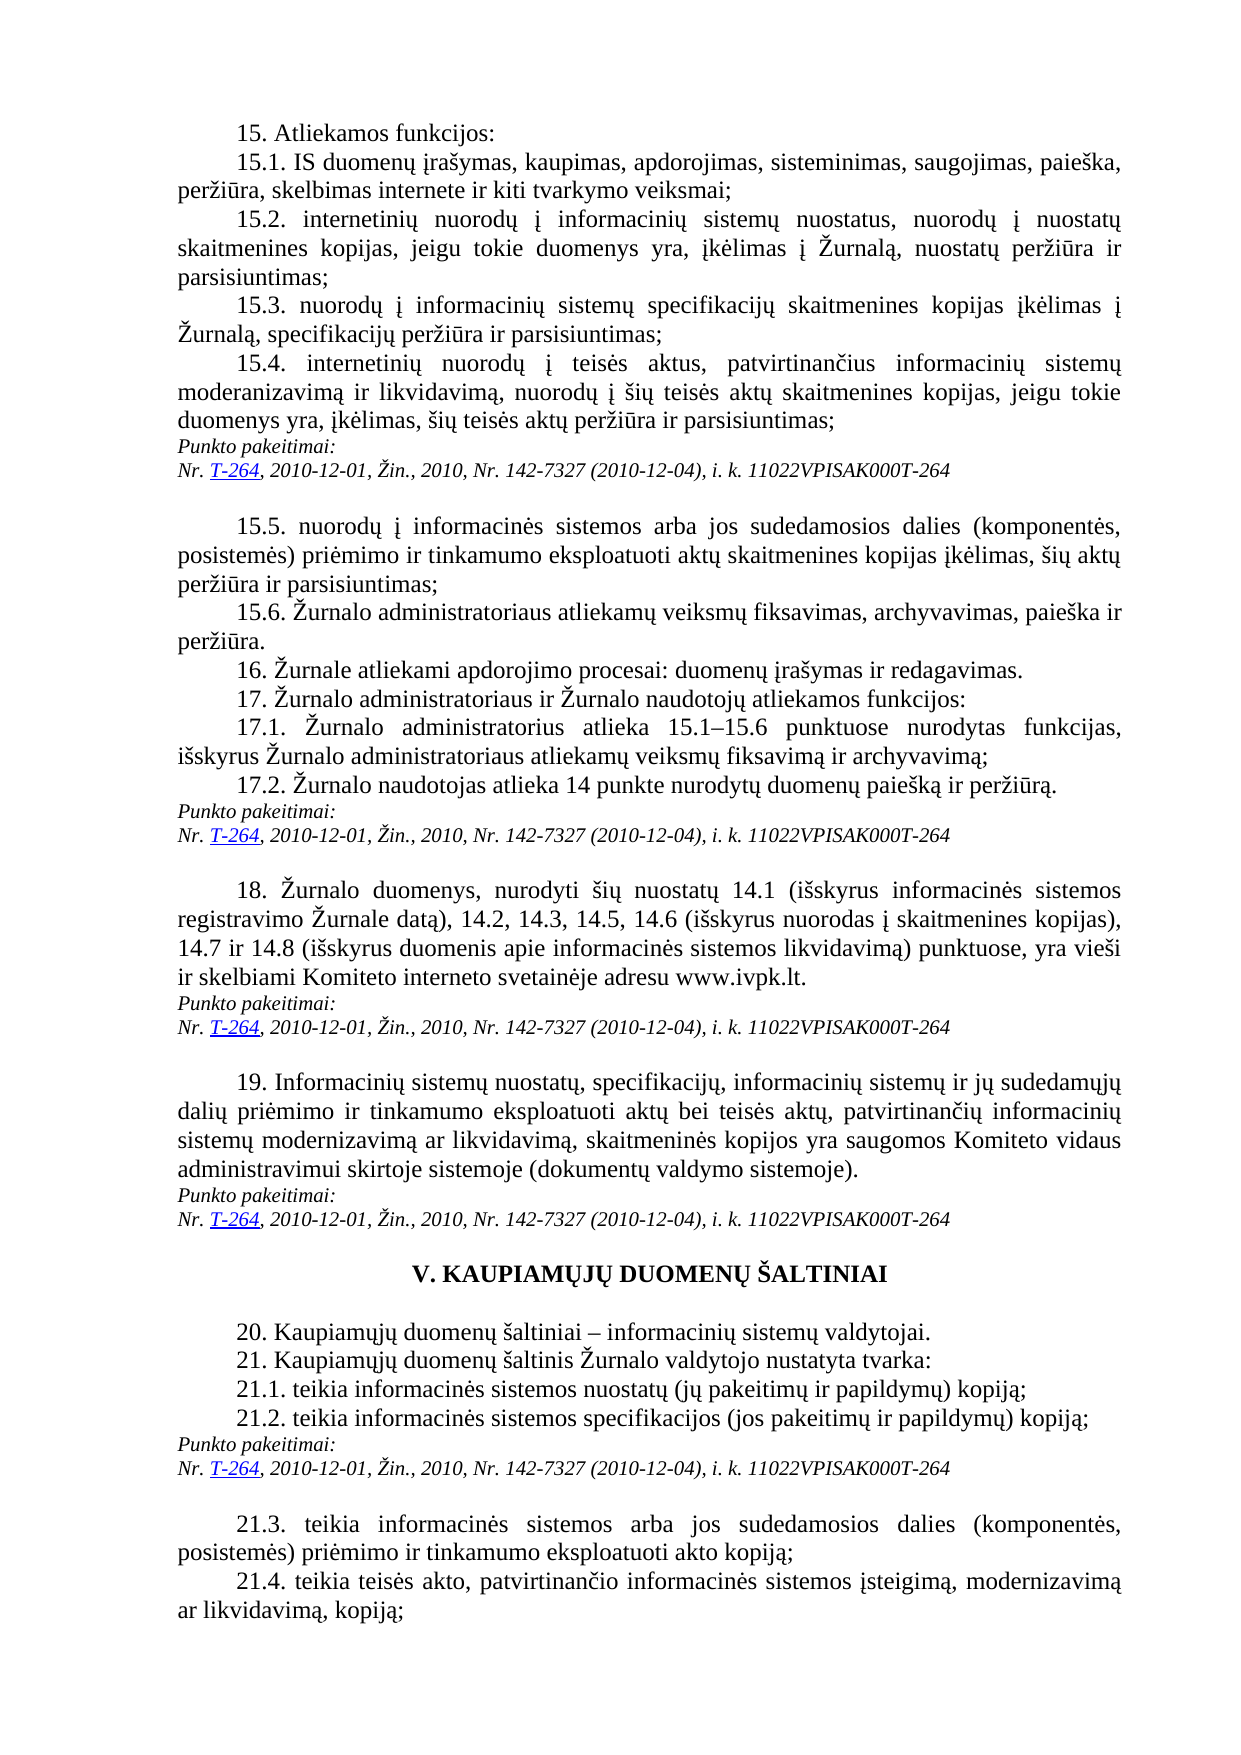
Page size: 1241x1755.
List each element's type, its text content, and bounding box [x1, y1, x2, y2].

text 21.3. teikia informacinės sistemos arba jos sudedamosios dalies (komponentės, posistemės) priėmimo ir tinkamumo eksploatuoti akto kopiją; [177, 1509, 1122, 1566]
text Punkto pakeitimai: [177, 799, 1122, 823]
text 15.2. internetinių nuorodų į informacinių sistemų nuostatus, nuorodų į nuostatų skaitmenines kopijas, jeigu tokie duomenys yra, įkėlimas į Žurnalą, nuostatų peržiūra ir parsisiuntimas; [177, 204, 1122, 291]
text Punkto pakeitimai: [177, 991, 1122, 1015]
text 19. Informacinių sistemų nuostatų, specifikacijų, informacinių sistemų ir jų sudedamųjų dalių priėmimo ir tinkamumo eksploatuoti aktų bei teisės aktų, patvirtinančių informacinių sistemų modernizavimą ar likvidavimą, skaitmeninės kopijos yra saugomos Komiteto vidaus administravimui skirtoje sistemoje (dokumentų valdymo sistemoje). [177, 1067, 1122, 1182]
text 18. Žurnalo duomenys, nurodyti šių nuostatų 14.1 (išskyrus informacinės sistemos registravimo Žurnale datą), 14.2, 14.3, 14.5, 14.6 (išskyrus nuorodas į skaitmenines kopijas), 14.7 ir 14.8 (išskyrus duomenis apie informacinės sistemos likvidavimą) punktuose, yra vieši ir skelbiami Komiteto interneto svetainėje adresu www.ivpk.lt. [177, 876, 1122, 991]
text 15. Atliekamos funkcijos: [177, 118, 1122, 147]
text 15.5. nuorodų į informacinės sistemos arba jos sudedamosios dalies (komponentės, posistemės) priėmimo ir tinkamumo eksploatuoti aktų skaitmenines kopijas įkėlimas, šių aktų peržiūra ir parsisiuntimas; [177, 511, 1122, 597]
text Punkto pakeitimai: [177, 434, 1122, 458]
text Nr. T-264, 2010-12-01, Žin., 2010, Nr. 142-7327 (2010-12-04), i. k. 11022VPISAK000T-264 [177, 1207, 1122, 1231]
text 15.4. internetinių nuorodų į teisės aktus, patvirtinančius informacinių sistemų moderanizavimą ir likvidavimą, nuorodų į šių teisės aktų skaitmenines kopijas, jeigu tokie duomenys yra, įkėlimas, šių teisės aktų peržiūra ir parsisiuntimas; [177, 348, 1122, 434]
text Punkto pakeitimai: [177, 1182, 1122, 1207]
text Nr. T-264, 2010-12-01, Žin., 2010, Nr. 142-7327 (2010-12-04), i. k. 11022VPISAK000T-264 [177, 458, 1122, 482]
text 20. Kaupiamųjų duomenų šaltiniai – informacinių sistemų valdytojai. [177, 1317, 1122, 1346]
text 21. Kaupiamųjų duomenų šaltinis Žurnalo valdytojo nustatyta tvarka: [177, 1346, 1122, 1374]
text Nr. T-264, 2010-12-01, Žin., 2010, Nr. 142-7327 (2010-12-04), i. k. 11022VPISAK000T-264 [177, 1015, 1122, 1039]
text 21.2. teikia informacinės sistemos specifikacijos (jos pakeitimų ir papildymų) kopiją; [177, 1403, 1122, 1432]
text 17. Žurnalo administratoriaus ir Žurnalo naudotojų atliekamos funkcijos: [177, 684, 1122, 712]
text V. KAUPIAMŲJŲ DUOMENŲ ŠALTINIAI [177, 1259, 1122, 1288]
text 15.6. Žurnalo administratoriaus atliekamų veiksmų fiksavimas, archyvavimas, paieška ir peržiūra. [177, 597, 1122, 655]
text 15.1. IS duomenų įrašymas, kaupimas, apdorojimas, sisteminimas, saugojimas, paieška, peržiūra, skelbimas internete ir kiti tvarkymo veiksmai; [177, 147, 1122, 204]
text Nr. T-264, 2010-12-01, Žin., 2010, Nr. 142-7327 (2010-12-04), i. k. 11022VPISAK000T-264 [177, 823, 1122, 847]
text 21.1. teikia informacinės sistemos nuostatų (jų pakeitimų ir papildymų) kopiją; [177, 1374, 1122, 1403]
text 21.4. teikia teisės akto, patvirtinančio informacinės sistemos įsteigimą, modernizavimą ar likvidavimą, kopiją; [177, 1566, 1122, 1624]
text Punkto pakeitimai: [177, 1432, 1122, 1456]
text 15.3. nuorodų į informacinių sistemų specifikacijų skaitmenines kopijas įkėlimas į Žurnalą, specifikacijų peržiūra ir parsisiuntimas; [177, 291, 1122, 348]
text Nr. T-264, 2010-12-01, Žin., 2010, Nr. 142-7327 (2010-12-04), i. k. 11022VPISAK000T-264 [177, 1456, 1122, 1480]
text 17.2. Žurnalo naudotojas atlieka 14 punkte nurodytų duomenų paiešką ir peržiūrą. [177, 770, 1122, 799]
text 17.1. Žurnalo administratorius atlieka 15.1–15.6 punktuose nurodytas funkcijas, išskyrus Žurnalo administratoriaus atliekamų veiksmų fiksavimą ir archyvavimą; [177, 712, 1122, 770]
text 16. Žurnale atliekami apdorojimo procesai: duomenų įrašymas ir redagavimas. [177, 655, 1122, 684]
